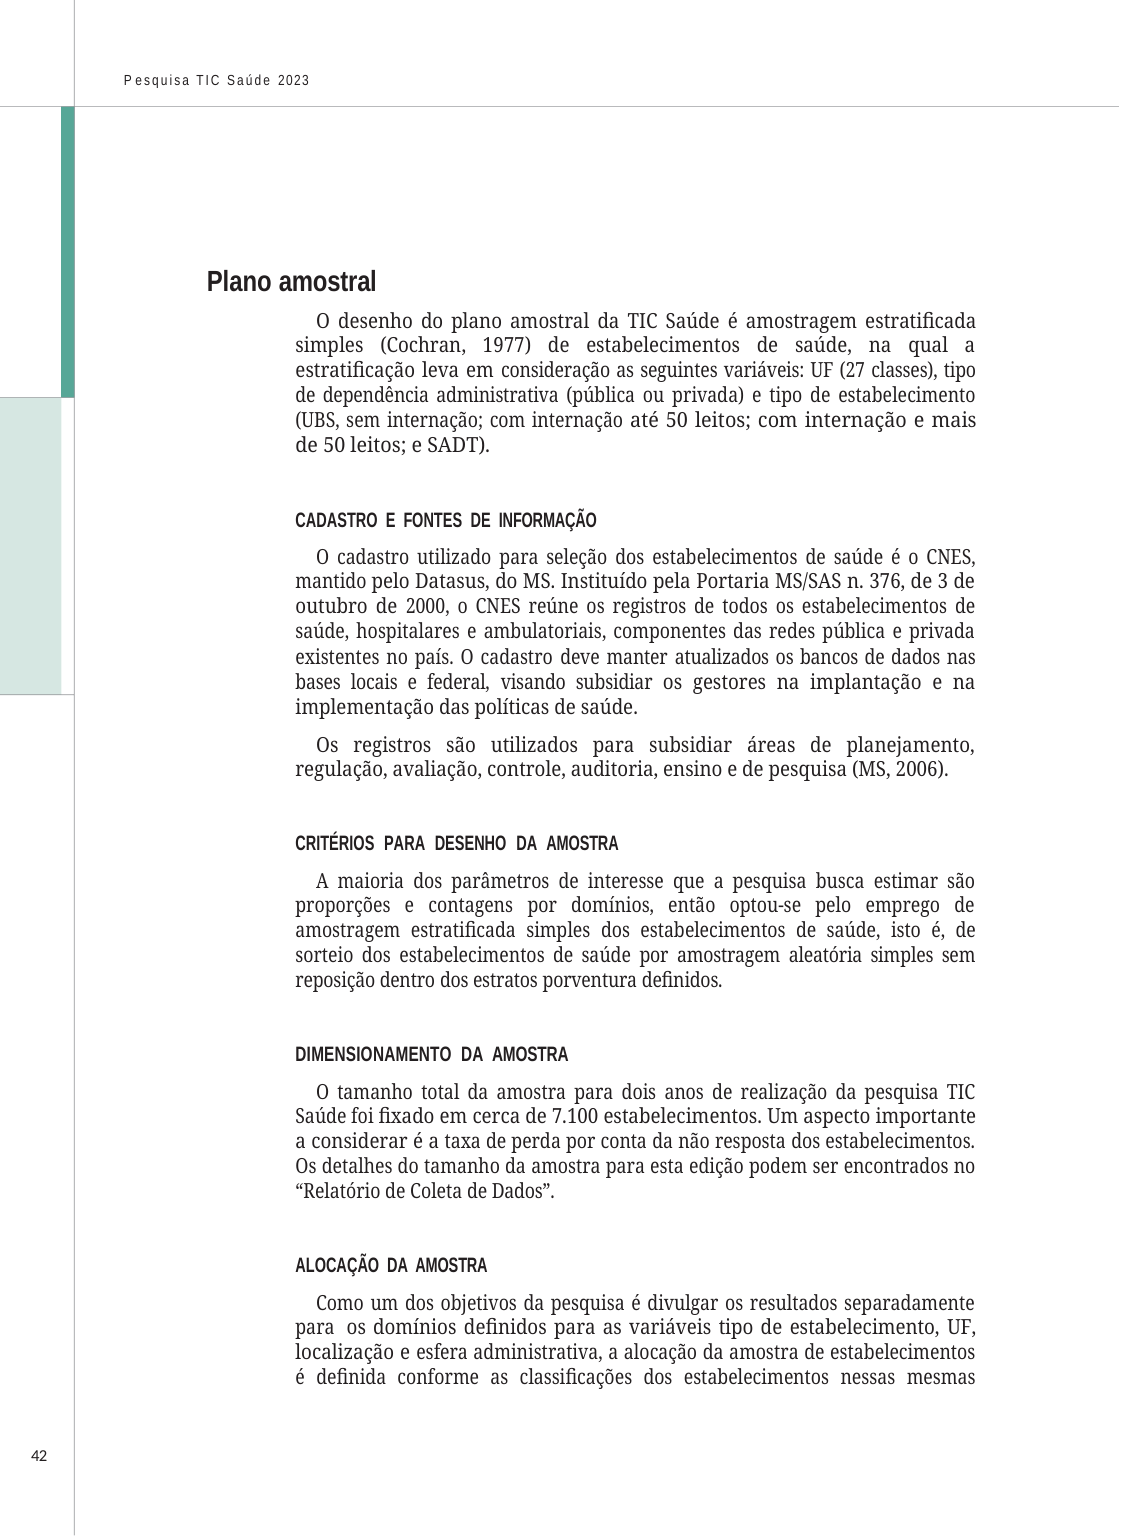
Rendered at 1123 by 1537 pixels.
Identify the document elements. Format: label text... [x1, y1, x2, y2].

subtitle DIMENSIONAMENTO DA AMOSTRA [295, 1042, 1104, 1066]
subtitle CADASTRO E FONTES DE INFORMAÇÃO [295, 508, 1104, 532]
text A maioria dos parâmetros de interesse que a pesquisa busca estimar são proporções e contagens por domínios, então optou-se pelo emprego de amostragem estratificada simples dos estabelecimentos de saúde, isto é, de sorteio dos estabelecimentos de saúde por amostragem aleatória simples sem reposição dentro dos estratos porventura definidos. [295, 868, 976, 993]
text O tamanho total da amostra para dois anos de realização da pesquisa TIC Saúde foi fixado em cerca de 7.100 estabelecimentos. Um aspecto importante a considerar é a taxa de perda por conta da não resposta dos estabelecimentos. Os detalhes do tamanho da amostra para esta edição podem ser encontrados no “Relatório de Coleta de Dados”. [295, 1079, 976, 1204]
subtitle ALOCAÇÃO DA AMOSTRA [295, 1253, 1104, 1277]
text O cadastro utilizado para seleção dos estabelecimentos de saúde é o CNES, mantido pelo Datasus, do MS. Instituído pela Portaria MS/SAS n. 376, de 3 de outubro de 2000, o CNES reúne os registros de todos os estabelecimentos de saúde, hospitalares e ambulatoriais, componentes das redes pública e privada existentes no país. O cadastro deve manter atualizados os bancos de dados nas bases locais e federal, visando subsidiar os gestores na implantação e na implementação das políticas de saúde. [295, 545, 976, 720]
subtitle CRITÉRIOS PARA DESENHO DA AMOSTRA [295, 831, 1104, 855]
text O desenho do plano amostral da TIC Saúde é amostragem estratificada simples (Cochran, 1977) de estabelecimentos de saúde, na qual a estratificação leva em consideração as seguintes variáveis: UF (27 classes), tipo de dependência administrativa (pública ou privada) e tipo de estabelecimento (UBS, sem internação; com internação até 50 leitos; com internação e mais de 50 leitos; e SADT). [295, 308, 976, 459]
subtitle Plano amostral [207, 264, 1104, 297]
text Os registros são utilizados para subsidiar áreas de planejamento, regulação, avaliação, controle, auditoria, ensino e de pesquisa (MS, 2006). [295, 732, 976, 782]
text Como um dos objetivos da pesquisa é divulgar os resultados separadamente para os domínios definidos para as variáveis tipo de estabelecimento, UF, localização e esfera administrativa, a alocação da amostra de estabelecimentos é definida conforme as classificações dos estabelecimentos nessas mesmas [295, 1290, 976, 1391]
